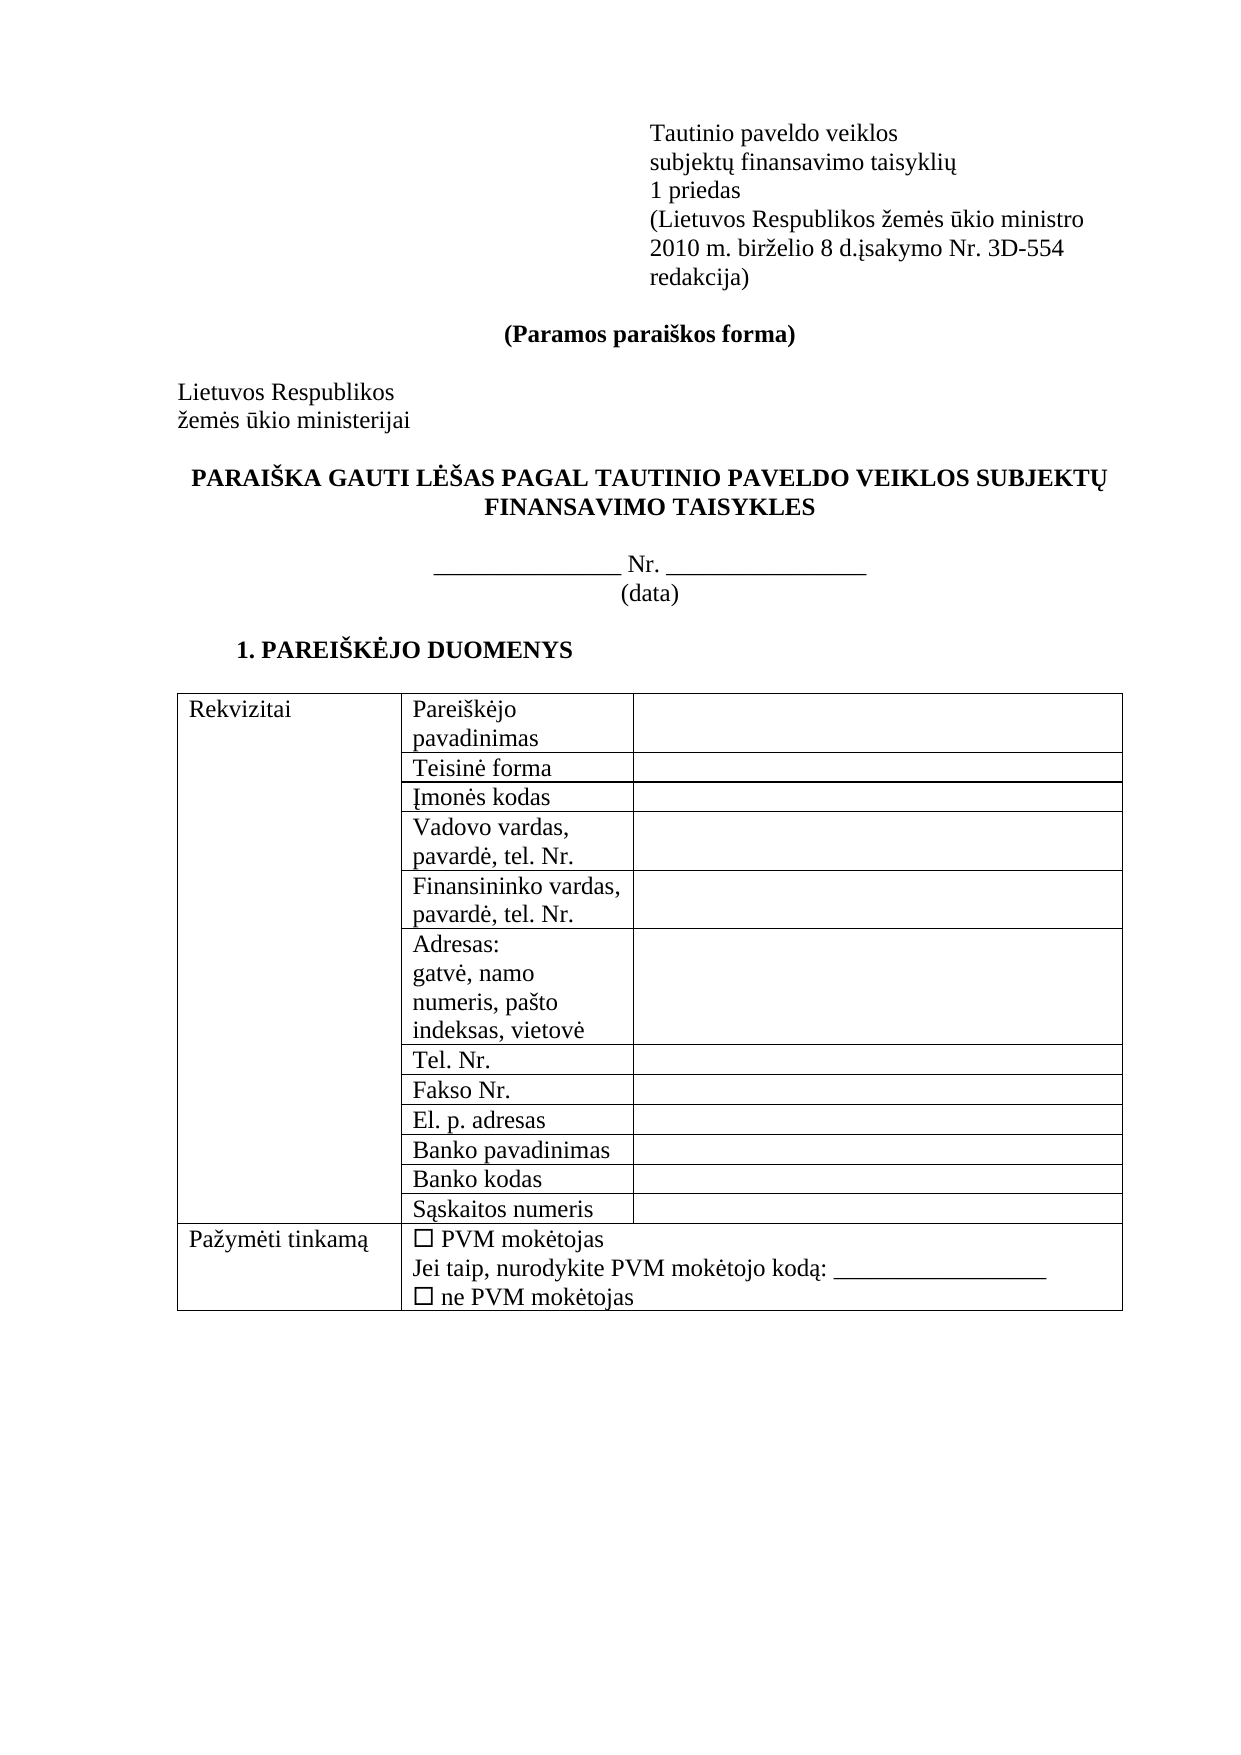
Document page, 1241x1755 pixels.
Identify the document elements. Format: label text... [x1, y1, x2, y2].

text 1 priedas [649, 176, 1122, 204]
table_cell Įmonės kodas [402, 783, 633, 811]
table_cell [634, 753, 1122, 781]
table_cell Banko kodas [402, 1165, 633, 1193]
table_cell [634, 1165, 1122, 1193]
table_cell Teisinė forma [402, 753, 633, 781]
table_cell El. p. adresas [402, 1105, 633, 1134]
table_cell Adresas: gatvė, namo numeris, pašto indeksas, vietovė [402, 929, 633, 1044]
table_cell Banko pavadinimas [402, 1135, 633, 1163]
table_cell [634, 1045, 1122, 1074]
table_header Rekvizitai [178, 694, 401, 1223]
table_cell [634, 1135, 1122, 1163]
text (Paramos paraiškos forma) [177, 319, 1122, 348]
table_cell [634, 812, 1122, 870]
table_header [634, 694, 1122, 752]
text subjektų finansavimo taisyklių [649, 147, 1122, 176]
table_cell [634, 929, 1122, 1044]
table_cell Finansininko vardas, pavardė, tel. Nr. [402, 871, 633, 928]
table_cell [634, 1194, 1122, 1223]
table_cell Pažymėti tinkamą [178, 1224, 401, 1310]
text _______________ Nr. ________________ [177, 549, 1122, 578]
table_cell Fakso Nr. [402, 1075, 633, 1104]
table_cell [634, 1075, 1122, 1104]
text (Lietuvos Respublikos žemės ūkio ministro [649, 204, 1122, 233]
text 2010 m. birželio 8 d.įsakymo Nr. 3D-554 redakcija) [649, 233, 1122, 291]
table_cell Vadovo vardas, pavardė, tel. Nr. [402, 812, 633, 870]
text žemės ūkio ministerijai [177, 406, 1122, 434]
table_cell [634, 783, 1122, 811]
table_cell Tel. Nr. [402, 1045, 633, 1074]
table_cell [634, 1105, 1122, 1134]
table_cell Sąskaitos numeris [402, 1194, 633, 1223]
text 1. PAREIŠKĖJO DUOMENYS [177, 636, 1122, 664]
text Lietuvos Respublikos [177, 377, 1122, 406]
text Tautinio paveldo veiklos [649, 118, 1122, 147]
text PARAIŠKA GAUTI LĖŠAS PAGAL TAUTINIO PAVELDO VEIKLOS SUBJEKTŲ FINANSAVIMO TAISYKLES [177, 463, 1122, 521]
table_header Pareiškėjo pavadinimas [402, 694, 633, 752]
table_cell [634, 871, 1122, 928]
table_cell [] PVM mokėtojas Jei taip, nurodykite PVM mokėtojo kodą: _________________ [] ne PVM mokėtojas [402, 1224, 1122, 1310]
text (data) [177, 578, 1122, 607]
